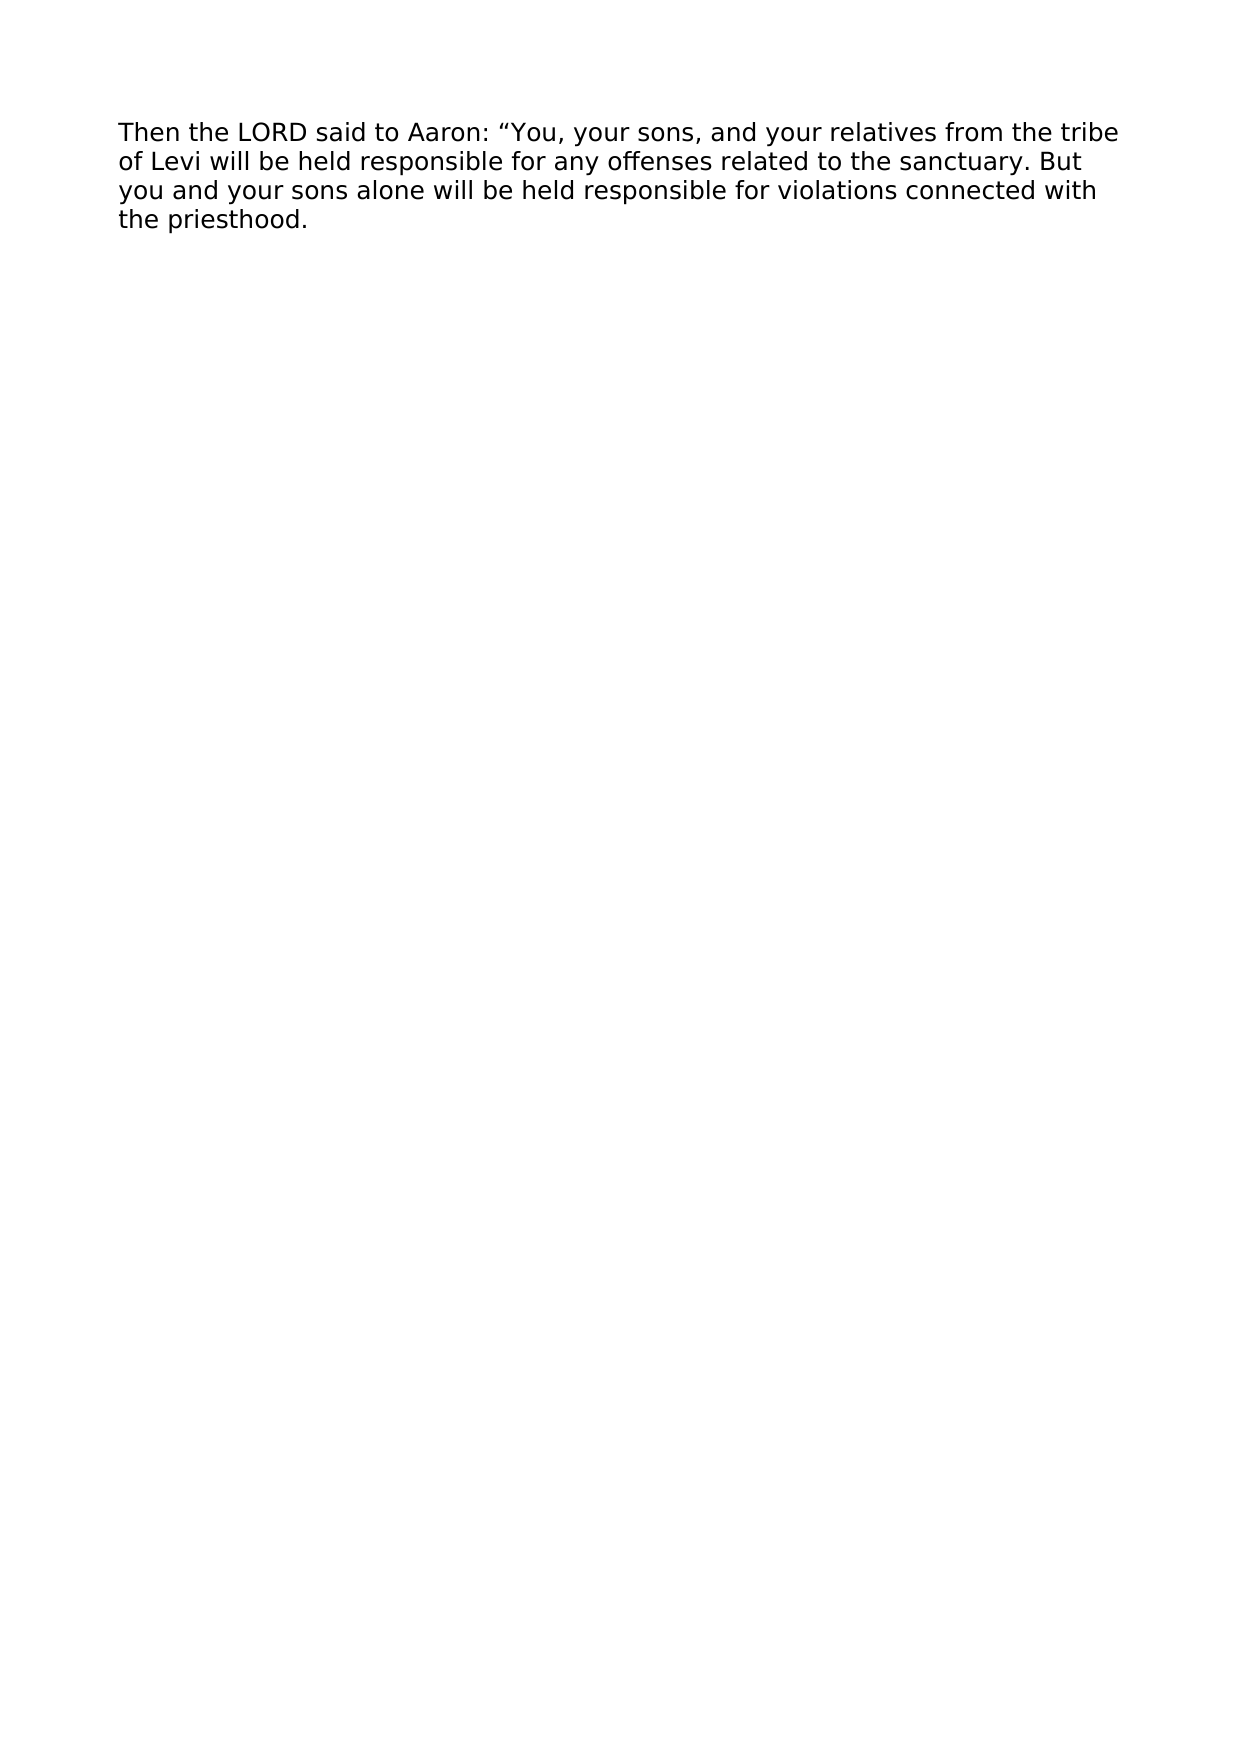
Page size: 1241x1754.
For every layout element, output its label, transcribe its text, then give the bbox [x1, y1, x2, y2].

text Then the LORD said to Aaron: “You, your sons, and your relatives from the tribe of Levi will be held responsible for any offenses related to the sanctuary. But you and your sons alone will be held responsible for violations connected with the priesthood. [118, 118, 1122, 235]
